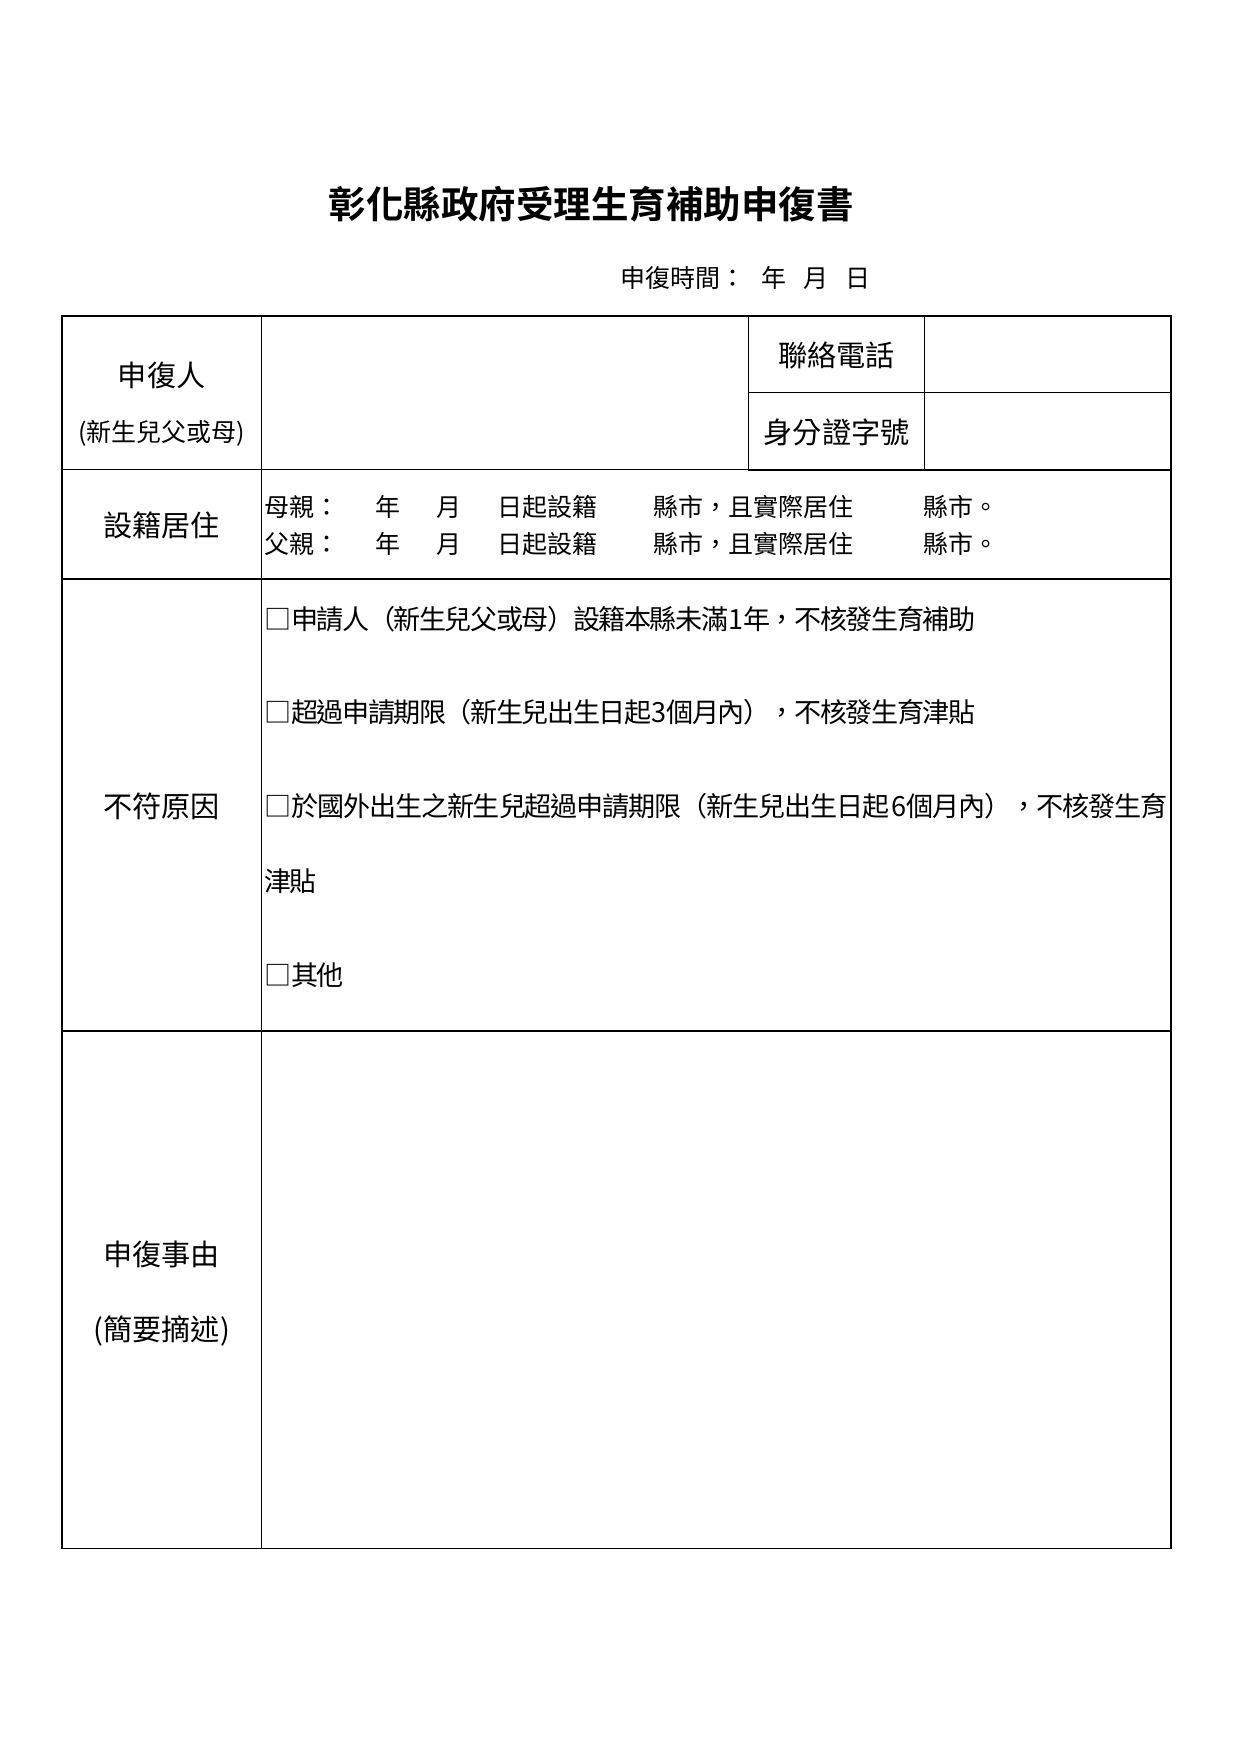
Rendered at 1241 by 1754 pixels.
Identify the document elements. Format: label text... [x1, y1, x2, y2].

table_cell 身分證字號 [749, 393, 924, 469]
text 彰化縣政府受理生育補助申復書 [128, 164, 1053, 239]
table_cell 設籍居住 [63, 470, 261, 578]
table_header [925, 317, 1170, 392]
text 申復時間： 年 月 日 [187, 258, 1053, 296]
table_cell [262, 1032, 1170, 1548]
table_header 申復人 (新生兒父或母) [63, 317, 261, 469]
table_cell □申請人（新生兒父或母）設籍本縣未滿1年，不核發生育補助 □超過申請期限（新生兒出生日起3個月內），不核發生育津貼 □於國外出生之新生兒超過申請期限（新生兒出生日起6個月內），不核發生育津貼 □其他 [262, 580, 1170, 1030]
table_cell [925, 393, 1170, 469]
table_header 聯絡電話 [749, 317, 924, 392]
table_cell 母親： 年 月 日起設籍 縣市，且實際居住 縣市。 父親： 年 月 日起設籍 縣市，且實際居住 縣市。 [262, 470, 1170, 578]
table_header [262, 317, 748, 469]
table_cell 申復事由 (簡要摘述) [63, 1032, 261, 1548]
table_cell 不符原因 [63, 580, 261, 1030]
